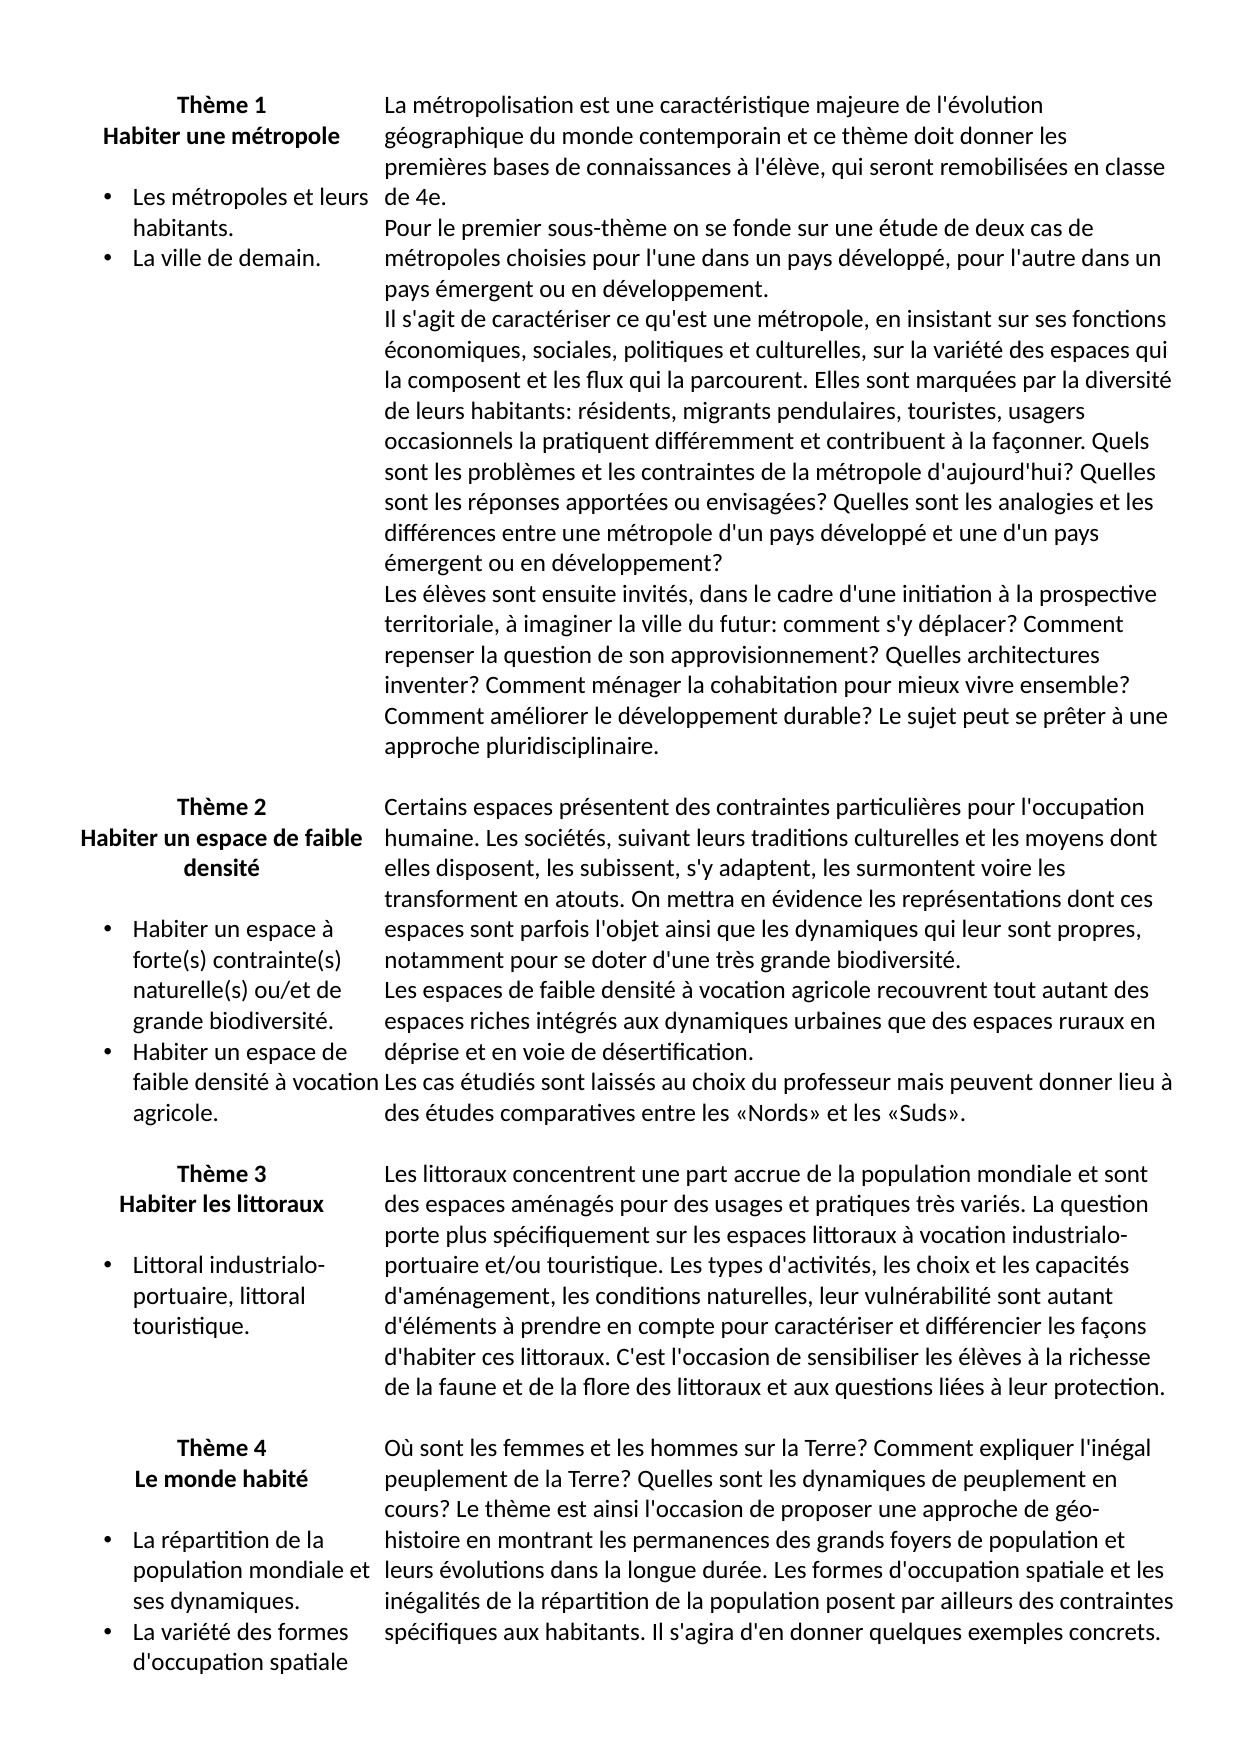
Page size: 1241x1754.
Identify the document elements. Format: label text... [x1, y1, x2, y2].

table_cell Certains espaces présentent des contraintes particulières pour l'occupation humaine. Les sociétés, suivant leurs traditions culturelles et les moyens dont elles disposent, les subissent, s'y adaptent, les surmontent voire les transforment en atouts. On mettra en évidence les représentations dont ces espaces sont parfois l'objet ainsi que les dynamiques qui leur sont propres, notamment pour se doter d'une très grande biodiversité. Les espaces de faible densité à vocation agricole recouvrent tout autant des espaces riches intégrés aux dynamiques urbaines que des espaces ruraux en déprise et en voie de désertification. Les cas étudiés sont laissés au choix du professeur mais peuvent donner lieu à des études comparatives entre les «Nords» et les «Suds». [384, 761, 1175, 1127]
table_cell La métropolisation est une caractéristique majeure de l'évolution géographique du monde contemporain et ce thème doit donner les premières bases de connaissances à l'élève, qui seront remobilisées en classe de 4e. Pour le premier sous-thème on se fonde sur une étude de deux cas de métropoles choisies pour l'une dans un pays développé, pour l'autre dans un pays émergent ou en développement. Il s'agit de caractériser ce qu'est une métropole, en insistant sur ses fonctions économiques, sociales, politiques et culturelles, sur la variété des espaces qui la composent et les flux qui la parcourent. Elles sont marquées par la diversité de leurs habitants: résidents, migrants pendulaires, touristes, usagers occasionnels la pratiquent différemment et contribuent à la façonner. Quels sont les problèmes et les contraintes de la métropole d'aujourd'hui? Quelles sont les réponses apportées ou envisagées? Quelles sont les analogies et les différences entre une métropole d'un pays développé et une d'un pays émergent ou en développement? Les élèves sont ensuite invités, dans le cadre d'une initiation à la prospective territoriale, à imaginer la ville du futur: comment s'y déplacer? Comment repenser la question de son approvisionnement? Quelles architectures inventer? Comment ménager la cohabitation pour mieux vivre ensemble? Comment améliorer le développement durable? Le sujet peut se prêter à une approche pluridisciplinaire. [384, 59, 1175, 761]
table_cell Thème 3 Habiter les littoraux Littoral industrialo-portuaire, littoral touristique. [59, 1127, 384, 1402]
table_cell Thème 1 Habiter une métropole Les métropoles et leurs habitants. La ville de demain. [59, 59, 384, 761]
table_cell Où sont les femmes et les hommes sur la Terre? Comment expliquer l'inégal peuplement de la Terre? Quelles sont les dynamiques de peuplement en cours? Le thème est ainsi l'occasion de proposer une approche de géo-histoire en montrant les permanences des grands foyers de population et leurs évolutions dans la longue durée. Les formes d'occupation spatiale et les inégalités de la répartition de la population posent par ailleurs des contraintes spécifiques aux habitants. Il s'agira d'en donner quelques exemples concrets. [384, 1402, 1175, 1677]
table_cell Thème 4 Le monde habité La répartition de la population mondiale et ses dynamiques. La variété des formes d'occupation spatiale [59, 1402, 384, 1677]
table_cell Thème 2 Habiter un espace de faible densité Habiter un espace à forte(s) contrainte(s) naturelle(s) ou/et de grande biodiversité. Habiter un espace de faible densité à vocation agricole. [59, 761, 384, 1127]
table_cell Les littoraux concentrent une part accrue de la population mondiale et sont des espaces aménagés pour des usages et pratiques très variés. La question porte plus spécifiquement sur les espaces littoraux à vocation industrialo-portuaire et/ou touristique. Les types d'activités, les choix et les capacités d'aménagement, les conditions naturelles, leur vulnérabilité sont autant d'éléments à prendre en compte pour caractériser et différencier les façons d'habiter ces littoraux. C'est l'occasion de sensibiliser les élèves à la richesse de la faune et de la flore des littoraux et aux questions liées à leur protection. [384, 1127, 1175, 1402]
